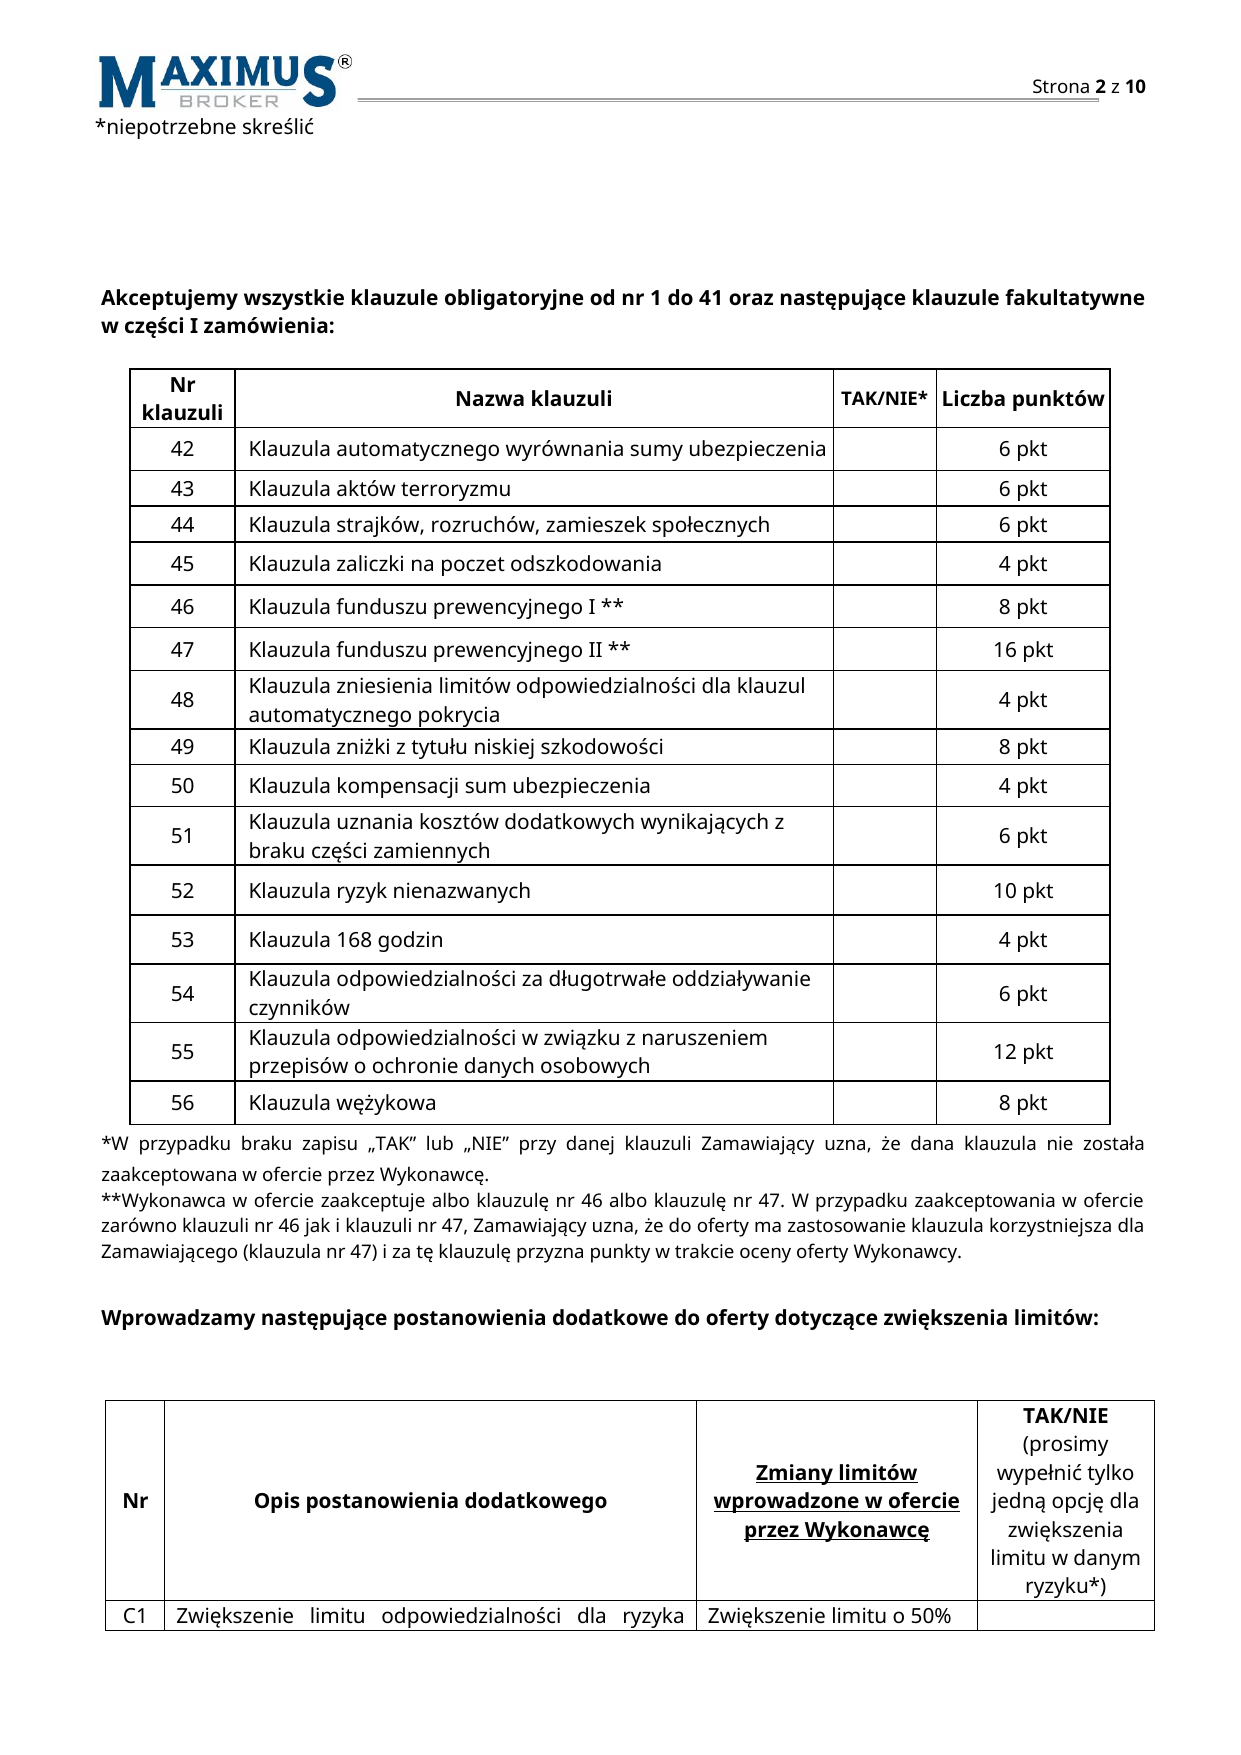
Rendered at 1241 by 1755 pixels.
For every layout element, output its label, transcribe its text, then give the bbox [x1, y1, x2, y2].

table_cell Klauzula automatycznego wyrównania sumy ubezpieczenia [236, 428, 833, 469]
table_cell [834, 916, 936, 963]
table_cell 16 pkt [937, 628, 1109, 670]
table_cell [978, 1601, 1154, 1630]
table_cell [834, 730, 936, 764]
table_cell Klauzula aktów terroryzmu [236, 471, 833, 505]
table_cell Klauzula zniesienia limitów odpowiedzialności dla klauzul automatycznego pokrycia [236, 671, 833, 728]
table_cell 4 pkt [937, 671, 1109, 728]
table_cell Klauzula strajków, rozruchów, zamieszek społecznych [236, 507, 833, 541]
table_cell 6 pkt [937, 507, 1109, 541]
table_cell Klauzula funduszu prewencyjnego II ** [236, 628, 833, 670]
table_cell [834, 671, 936, 728]
table_cell 48 [131, 671, 234, 728]
table_cell 54 [131, 965, 234, 1021]
table_cell 4 pkt [937, 916, 1109, 963]
table_header Nr klauzuli [131, 370, 234, 427]
table_cell Klauzula odpowiedzialności w związku z naruszeniem przepisów o ochronie danych osobowych [236, 1023, 833, 1080]
text *W przypadku braku zapisu „TAK” lub „NIE” przy danej klauzuli Zamawiający uzna, że dana klauzula nie została zaakceptowana w ofercie przez Wykonawcę. [101, 1125, 1146, 1187]
table_cell 45 [131, 543, 234, 584]
table_cell [834, 628, 936, 670]
text **Wykonawca w ofercie zaakceptuje albo klauzulę nr 46 albo klauzulę nr 47. W przypadku zaakceptowania w ofercie zarówno klauzuli nr 46 jak i klauzuli nr 47, Zamawiający uzna, że do oferty ma zastosowanie klauzula korzystniejsza dla Zamawiającego (klauzula nr 47) i za tę klauzulę przyzna punkty w trakcie oceny oferty Wykonawcy. [101, 1187, 1146, 1264]
text Wprowadzamy następujące postanowienia dodatkowe do oferty dotyczące zwiększenia limitów: [101, 1298, 1146, 1332]
table_header Liczba punktów [937, 370, 1109, 427]
table_cell Zwiększenie limitu o 50% [697, 1601, 977, 1630]
table_cell 56 [131, 1082, 234, 1124]
table_cell 44 [131, 507, 234, 541]
table_cell [834, 586, 936, 627]
table_cell Klauzula 168 godzin [236, 916, 833, 963]
table_cell 53 [131, 916, 234, 963]
table_cell 55 [131, 1023, 234, 1080]
table_cell [834, 1082, 936, 1124]
table_cell 8 pkt [937, 586, 1109, 627]
table_cell Klauzula funduszu prewencyjnego I ** [236, 586, 833, 627]
table_cell [834, 866, 936, 914]
table_cell Klauzula zniżki z tytułu niskiej szkodowości [236, 730, 833, 764]
table_cell 8 pkt [937, 730, 1109, 764]
table_cell Klauzula ryzyk nienazwanych [236, 866, 833, 914]
table_cell 4 pkt [937, 543, 1109, 584]
table_cell Zwiększenie limitu odpowiedzialności dla ryzyka [165, 1601, 696, 1630]
table_cell 10 pkt [937, 866, 1109, 914]
table_cell [834, 965, 936, 1021]
table_cell 4 pkt [937, 765, 1109, 806]
table_cell 42 [131, 428, 234, 469]
table_header Zmiany limitów wprowadzone w ofercie przez Wykonawcę [697, 1401, 977, 1600]
text *niepotrzebne skreślić [94, 112, 1146, 141]
table_cell [834, 543, 936, 584]
table_cell Klauzula wężykowa [236, 1082, 833, 1124]
table_header TAK/NIE (prosimy wypełnić tylko jedną opcję dla zwiększenia limitu w danym ryzyku*) [978, 1401, 1154, 1600]
table_cell 6 pkt [937, 807, 1109, 864]
table_cell 12 pkt [937, 1023, 1109, 1080]
table_cell 46 [131, 586, 234, 627]
table_cell [834, 428, 936, 469]
table_cell 52 [131, 866, 234, 914]
table_cell 6 pkt [937, 965, 1109, 1021]
table_cell [834, 765, 936, 806]
table_cell Klauzula kompensacji sum ubezpieczenia [236, 765, 833, 806]
text Akceptujemy wszystkie klauzule obligatoryjne od nr 1 do 41 oraz następujące klauzule fakultatywne w części I zamówienia: [101, 283, 1146, 340]
table_cell 8 pkt [937, 1082, 1109, 1124]
table_cell Klauzula uznania kosztów dodatkowych wynikających z braku części zamiennych [236, 807, 833, 864]
table_cell Klauzula zaliczki na poczet odszkodowania [236, 543, 833, 584]
table_cell 49 [131, 730, 234, 764]
table_cell 51 [131, 807, 234, 864]
table_header Opis postanowienia dodatkowego [165, 1401, 696, 1600]
table_cell [834, 471, 936, 505]
table_cell 43 [131, 471, 234, 505]
table_cell 6 pkt [937, 471, 1109, 505]
table_cell [834, 1023, 936, 1080]
table_cell C1 [106, 1601, 164, 1630]
table_cell [834, 807, 936, 864]
table_header Nr [106, 1401, 164, 1600]
table_header TAK/NIE* [834, 370, 936, 427]
table_cell 50 [131, 765, 234, 806]
table_cell Klauzula odpowiedzialności za długotrwałe oddziaływanie czynników [236, 965, 833, 1021]
table_header Nazwa klauzuli [236, 370, 833, 427]
table_cell [834, 507, 936, 541]
table_cell 6 pkt [937, 428, 1109, 469]
table_cell 47 [131, 628, 234, 670]
